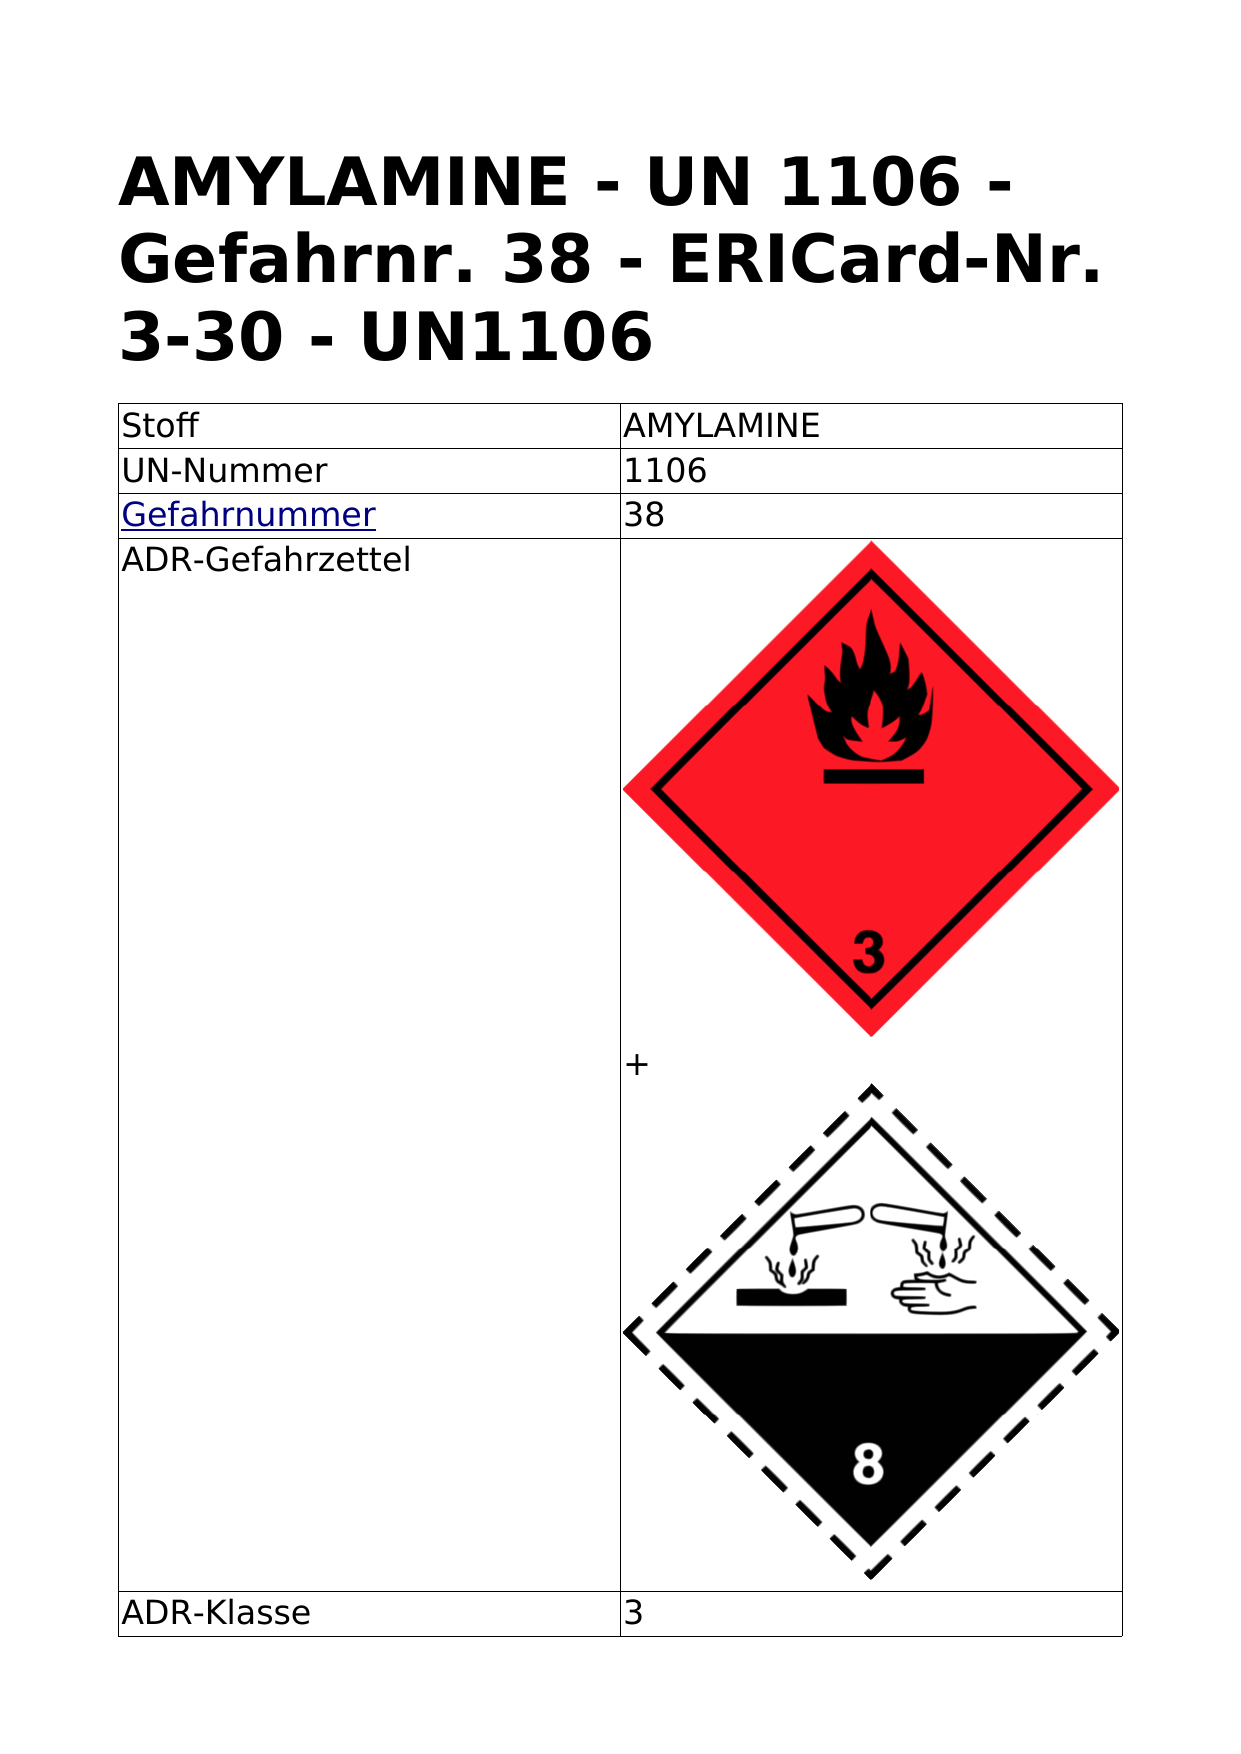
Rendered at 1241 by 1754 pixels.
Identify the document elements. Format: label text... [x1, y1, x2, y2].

picture [622, 540, 1120, 1037]
table_cell Gefahrnummer [119, 494, 620, 538]
table_header Stoff [119, 404, 620, 448]
picture [622, 1083, 1120, 1580]
table_cell ADR-Gefahrzettel [119, 539, 620, 1591]
table_cell 38 [621, 494, 1122, 538]
table_header AMYLAMINE [621, 404, 1122, 448]
table_cell 1106 [621, 449, 1122, 493]
table_cell UN-Nummer [119, 449, 620, 493]
subtitle AMYLAMINE - UN 1106 - Gefahrnr. 38 - ERICard-Nr. 3-30 - UN1106 [118, 143, 1122, 376]
table_cell + [621, 539, 1122, 1591]
table_cell ADR-Klasse [119, 1592, 620, 1636]
table_cell 3 [621, 1592, 1122, 1636]
